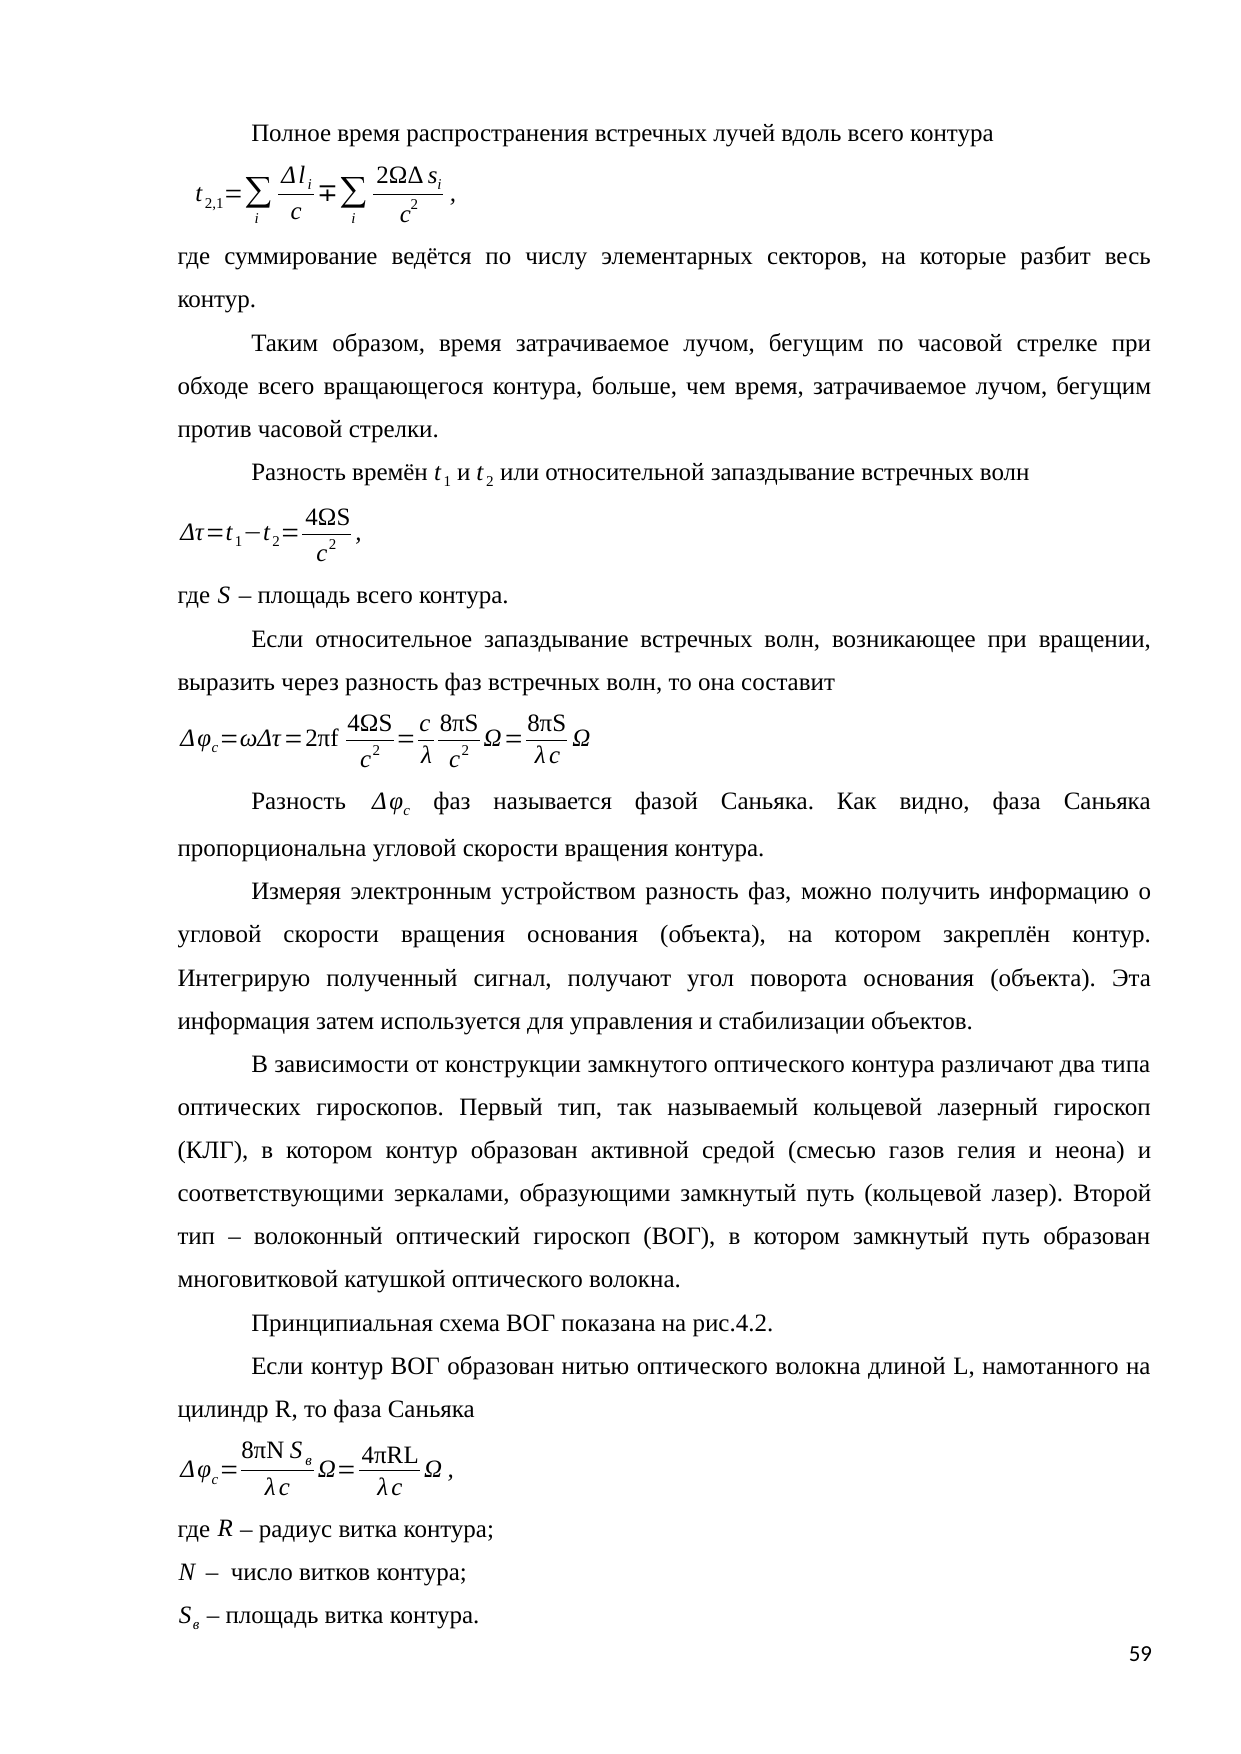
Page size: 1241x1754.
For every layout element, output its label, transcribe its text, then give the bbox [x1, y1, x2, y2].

text где – радиус витка контура; [177, 1514, 1152, 1543]
text Разность фаз называется фазой Саньяка. Как видно, фаза Саньяка пропорциональна угловой скорости вращения контура. [177, 786, 1152, 862]
text – площадь витка контура. [177, 1600, 1152, 1633]
text Разность времён и или относительной запаздывание встречных волн [177, 457, 1152, 489]
text Измеряя электронным устройством разность фаз, можно получить информацию о угловой скорости вращения основания (объекта), на котором закреплён контур. Интегрирую полученный сигнал, получают угол поворота основания (объекта). Эта информация затем используется для управления и стабилизации объектов. [177, 876, 1152, 1034]
text где – площадь всего контура. [177, 581, 1152, 609]
text Если контур ВОГ образован нитью оптического волокна длиной L, намотанного на цилиндр R, то фаза Саньяка [177, 1351, 1152, 1423]
text Принципиальная схема ВОГ показана на рис.4.2. [177, 1308, 1152, 1336]
text Полное время распространения встречных лучей вдоль всего контура [177, 118, 1152, 147]
text Таким образом, время затрачиваемое лучом, бегущим по часовой стрелке при обходе всего вращающегося контура, больше, чем время, затрачиваемое лучом, бегущим против часовой стрелки. [177, 328, 1152, 443]
text – число витков контура; [177, 1557, 1152, 1586]
text В зависимости от конструкции замкнутого оптического контура различают два типа оптических гироскопов. Первый тип, так называемый кольцевой лазерный гироскоп (КЛГ), в котором контур образован активной средой (смесью газов гелия и неона) и соответствующими зеркалами, образующими замкнутый путь (кольцевой лазер). Второй тип – волоконный оптический гироскоп (ВОГ), в котором замкнутый путь образован многовитковой катушкой оптического волокна. [177, 1049, 1152, 1293]
text Если относительное запаздывание встречных волн, возникающее при вращении, выразить через разность фаз встречных волн, то она составит [177, 624, 1152, 696]
text где суммирование ведётся по числу элементарных секторов, на которые разбит весь контур. [177, 241, 1152, 313]
